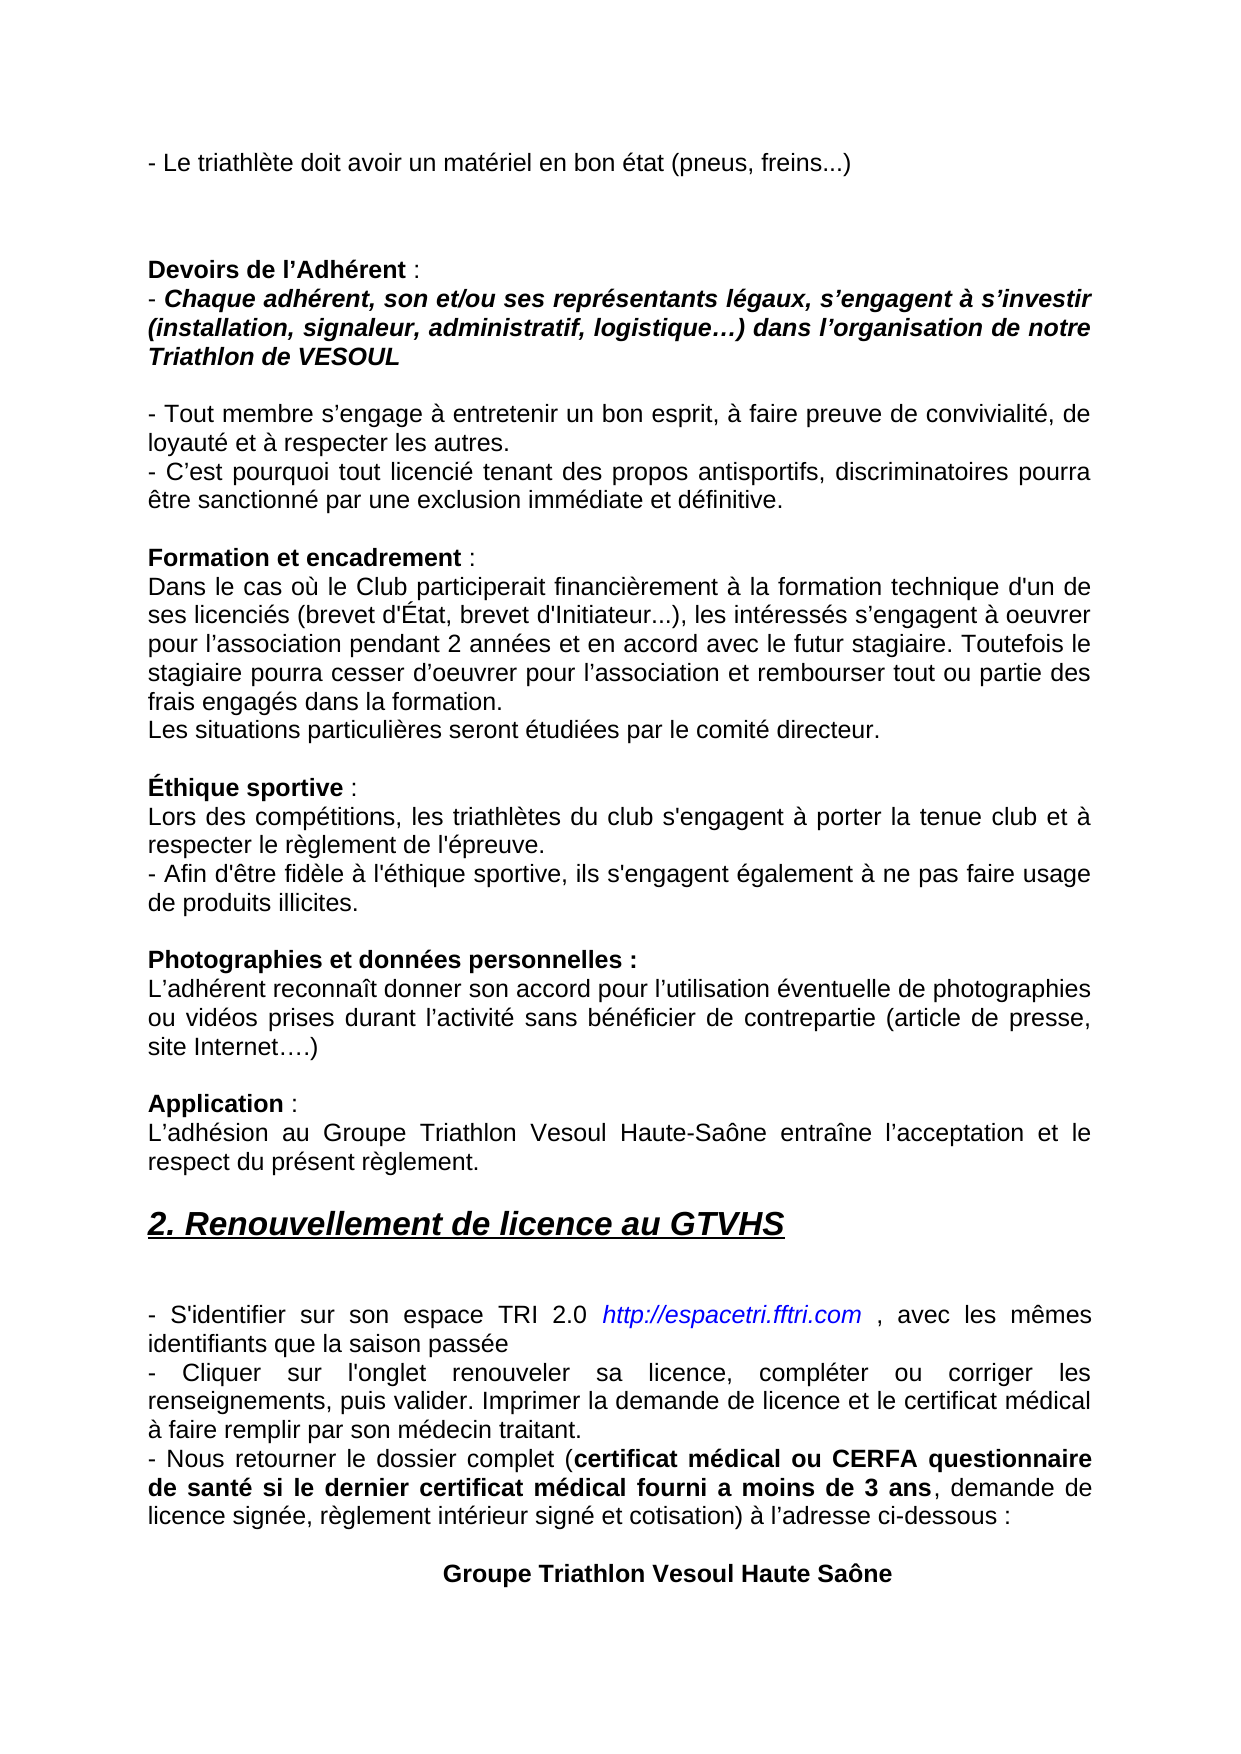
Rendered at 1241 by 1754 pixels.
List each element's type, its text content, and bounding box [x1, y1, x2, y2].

text Photographies et données personnelles : [148, 945, 1093, 974]
text Lors des compétitions, les triathlètes du club s'engagent à porter la tenue club et à respecter le règlement de l'épreuve. [148, 802, 1093, 859]
text - Cliquer sur l'onglet renouveler sa licence, compléter ou corriger les renseignements, puis valider. Imprimer la demande de licence et le certificat médical à faire remplir par son médecin traitant. [148, 1357, 1093, 1444]
text Dans le cas où le Club participerait financièrement à la formation technique d'un de ses licenciés (brevet d'État, brevet d'Initiateur...), les intéressés s’engagent à oeuvrer pour l’association pendant 2 années et en accord avec le futur stagiaire. Toutefois le stagiaire pourra cesser d’oeuvrer pour l’association et rembourser tout ou partie des frais engagés dans la formation. [148, 572, 1093, 715]
text - Nous retourner le dossier complet (certificat médical ou CERFA questionnaire de santé si le dernier certificat médical fourni a moins de 3 ans, demande de licence signée, règlement intérieur signé et cotisation) à l’adresse ci-dessous : [148, 1444, 1093, 1530]
text L’adhésion au Groupe Triathlon Vesoul Haute-Saône entraîne l’acceptation et le respect du présent règlement. [148, 1118, 1093, 1175]
text - Chaque adhérent, son et/ou ses représentants légaux, s’engagent à s’investir (installation, signaleur, administratif, logistique…) dans l’organisation de notre Triathlon de VESOUL [148, 284, 1093, 370]
text - Afin d'être fidèle à l'éthique sportive, ils s'engagent également à ne pas faire usage de produits illicites. [148, 859, 1093, 917]
text L’adhérent reconnaît donner son accord pour l’utilisation éventuelle de photographies ou vidéos prises durant l’activité sans bénéficier de contrepartie (article de presse, site Internet….) [148, 974, 1093, 1060]
text Les situations particulières seront étudiées par le comité directeur. [148, 715, 1093, 744]
text Devoirs de l’Adhérent : [148, 255, 1093, 284]
text - Tout membre s’engage à entretenir un bon esprit, à faire preuve de convivialité, de loyauté et à respecter les autres. [148, 399, 1093, 457]
text Application : [148, 1089, 1093, 1118]
text Éthique sportive : [148, 773, 1093, 802]
text - Le triathlète doit avoir un matériel en bon état (pneus, freins...) [148, 148, 1093, 176]
text Formation et encadrement : [148, 543, 1093, 572]
text 2. Renouvellement de licence au GTVHS [148, 1204, 1093, 1242]
text - S'identifier sur son espace TRI 2.0 http://espacetri.fftri.com , avec les mêmes identifiants que la saison passée [148, 1300, 1093, 1357]
text - C’est pourquoi tout licencié tenant des propos antisportifs, discriminatoires pourra être sanctionné par une exclusion immédiate et définitive. [148, 457, 1093, 514]
text Groupe Triathlon Vesoul Haute Saône [443, 1559, 1093, 1587]
